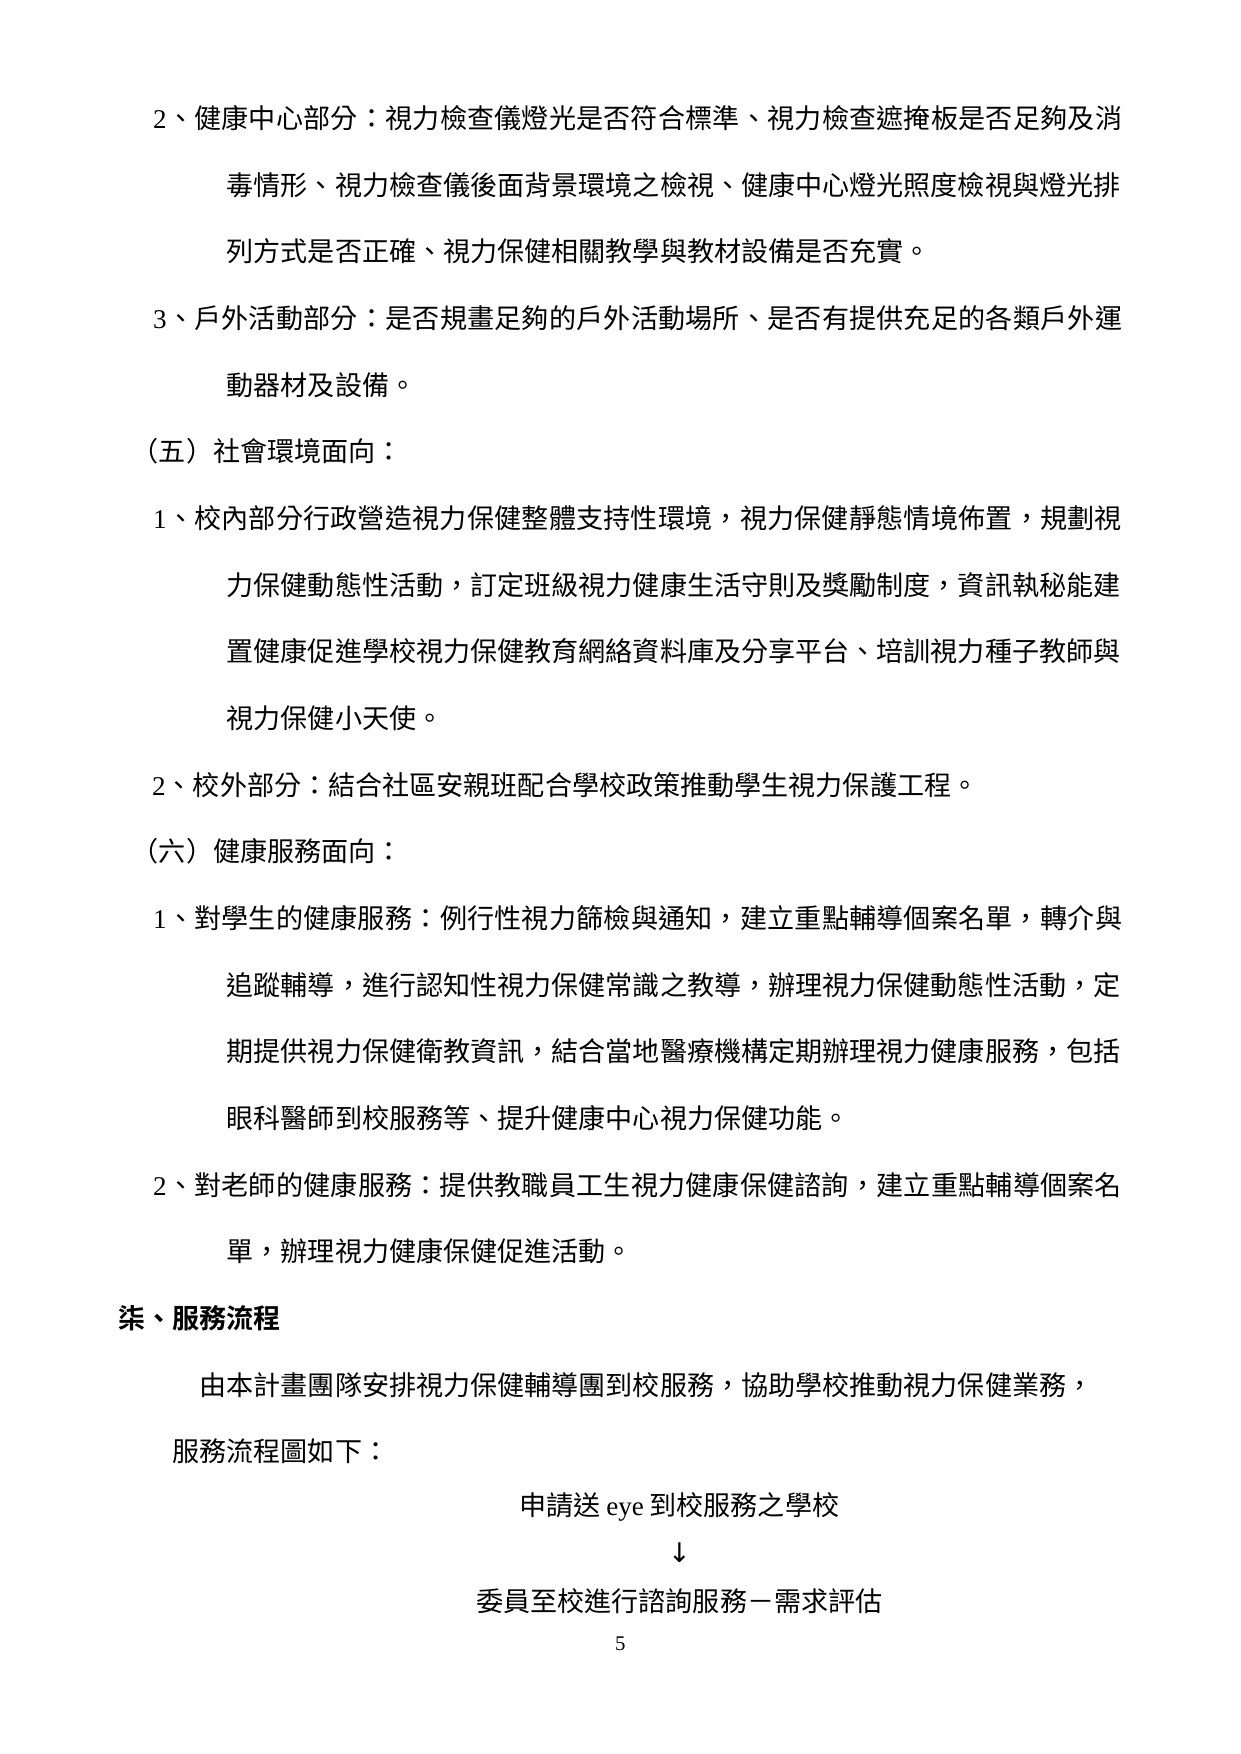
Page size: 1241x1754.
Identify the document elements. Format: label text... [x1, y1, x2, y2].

text 2、健康中心部分：視力檢查儀燈光是否符合標準、視力檢查遮掩板是否足夠及消毒情形、視力檢查儀後面背景環境之檢視、健康中心燈光照度檢視與燈光排列方式是否正確、視力保健相關教學與教材設備是否充實。 [118, 75, 1122, 275]
text 服務流程圖如下： [118, 1408, 1122, 1475]
text 1、校內部分行政營造視力保健整體支持性環境，視力保健靜態情境佈置，規劃視力保健動態性活動，訂定班級視力健康生活守則及獎勵制度，資訊執秘能建置健康促進學校視力保健教育網絡資料庫及分享平台、培訓視力種子教師與視力保健小天使。 [118, 475, 1122, 742]
text ↓ [236, 1523, 1122, 1571]
text （五）社會環境面向： [118, 408, 1122, 475]
text （六）健康服務面向： [118, 808, 1122, 875]
text 柒、服務流程 [118, 1275, 1122, 1342]
text 3、戶外活動部分：是否規畫足夠的戶外活動場所、是否有提供充足的各類戶外運動器材及設備。 [118, 275, 1122, 408]
text 1、對學生的健康服務：例行性視力篩檢與通知，建立重點輔導個案名單，轉介與追蹤輔導，進行認知性視力保健常識之教導，辦理視力保健動態性活動，定期提供視力保健衛教資訊，結合當地醫療機構定期辦理視力健康服務，包括眼科醫師到校服務等、提升健康中心視力保健功能。 [118, 875, 1122, 1142]
text 委員至校進行諮詢服務－需求評估 [236, 1571, 1122, 1619]
text 由本計畫團隊安排視力保健輔導團到校服務，協助學校推動視力保健業務， [118, 1342, 1122, 1408]
text 2、校外部分：結合社區安親班配合學校政策推動學生視力保護工程。 [118, 742, 1122, 808]
text 申請送eye到校服務之學校 [236, 1475, 1122, 1523]
text 2、對老師的健康服務：提供教職員工生視力健康保健諮詢，建立重點輔導個案名單，辦理視力健康保健促進活動。 [118, 1142, 1122, 1275]
